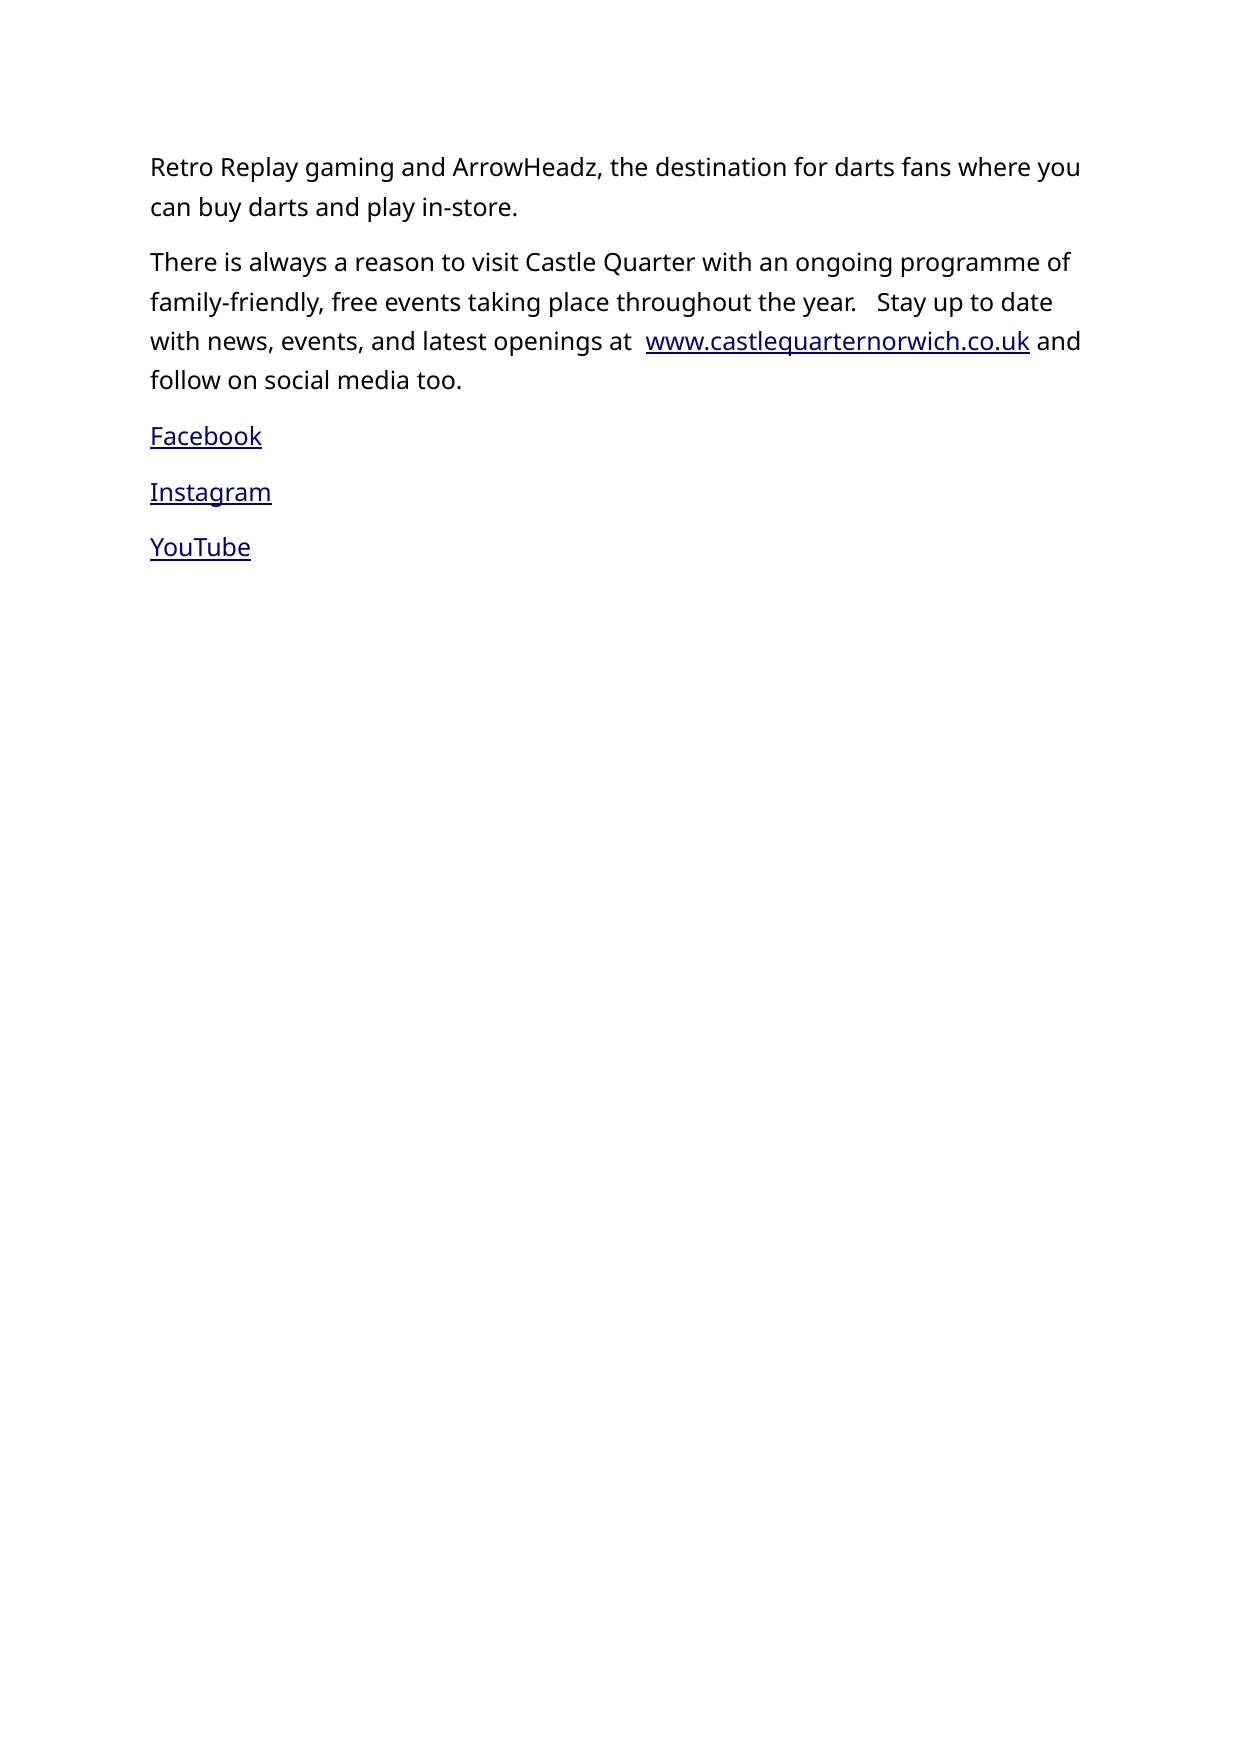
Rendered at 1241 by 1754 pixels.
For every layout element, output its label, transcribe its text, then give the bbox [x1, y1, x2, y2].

text Retro Replay gaming and ArrowHeadz, the destination for darts fans where you can buy darts and play in-store. [150, 150, 1090, 223]
text YouTube [150, 530, 1090, 564]
text Facebook [150, 418, 1090, 452]
text Instagram [150, 474, 1090, 508]
text There is always a reason to visit Castle Quarter with an ongoing programme of family-friendly, free events taking place throughout the year. Stay up to date with news, events, and latest openings at www.castlequarternorwich.co.uk and follow on social media too. [150, 245, 1090, 397]
